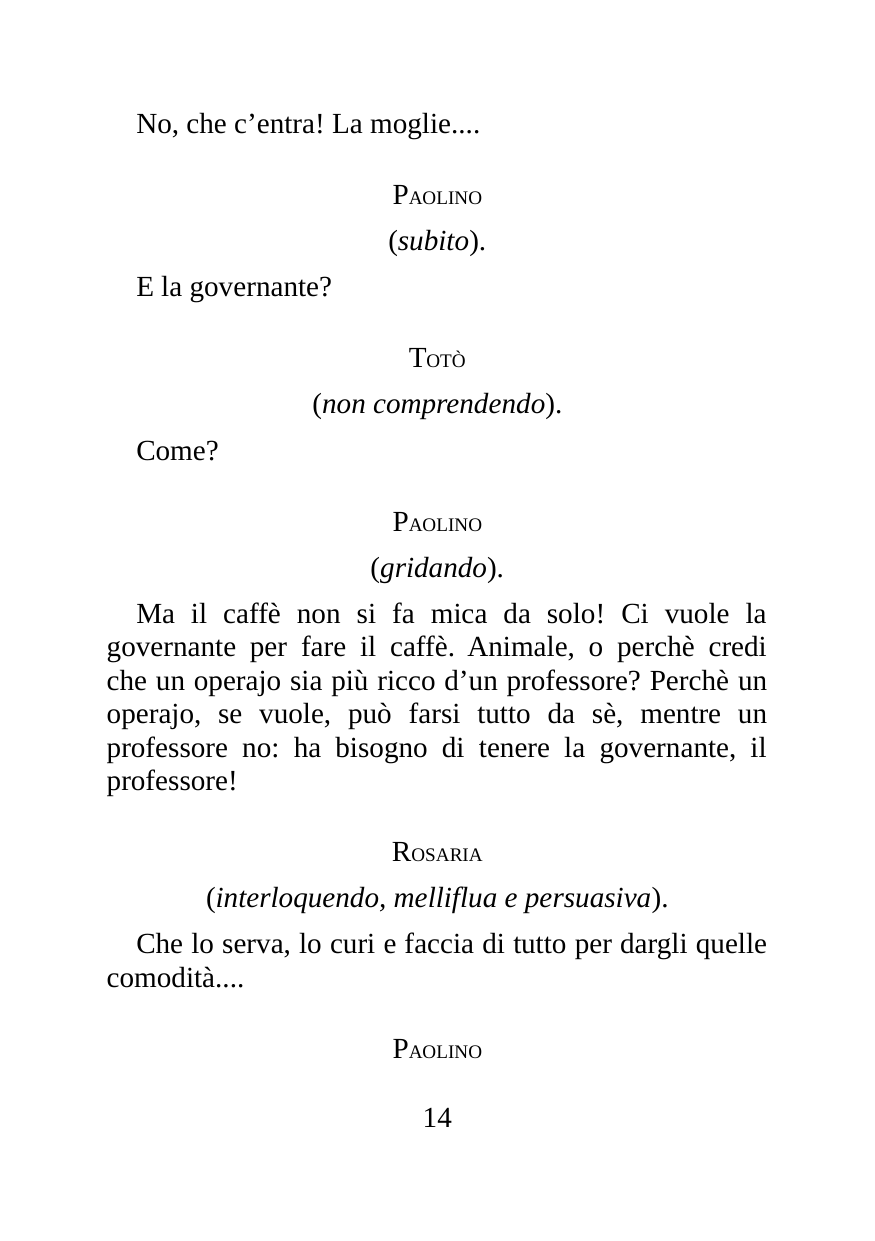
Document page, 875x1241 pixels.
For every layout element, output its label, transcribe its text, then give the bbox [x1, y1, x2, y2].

text E la governante? [106, 269, 768, 303]
text Ma il caffè non si fa mica da solo! Ci vuole la governante per fare il caffè. Animale, o perchè credi che un operajo sia più ricco d’un professore? Perchè un operajo, se vuole, può farsi tutto da sè, mentre un professore no: ha bisogno di tenere la governante, il professore! [106, 596, 768, 797]
text Paolino [106, 504, 768, 537]
text Rosaria [106, 834, 768, 868]
text Paolino [106, 1031, 768, 1065]
text (interloquendo, melliflua e persuasiva). [106, 881, 768, 914]
text (non comprendendo). [106, 387, 768, 420]
text (subito). [106, 223, 768, 257]
text No, che c’entra! La moglie.... [106, 106, 768, 140]
text Totò [106, 341, 768, 374]
text Come? [106, 433, 768, 466]
text Paolino [106, 177, 768, 211]
text (gridando). [106, 550, 768, 583]
text Che lo serva, lo curi e faccia di tutto per dargli quelle comodità.... [106, 927, 768, 994]
